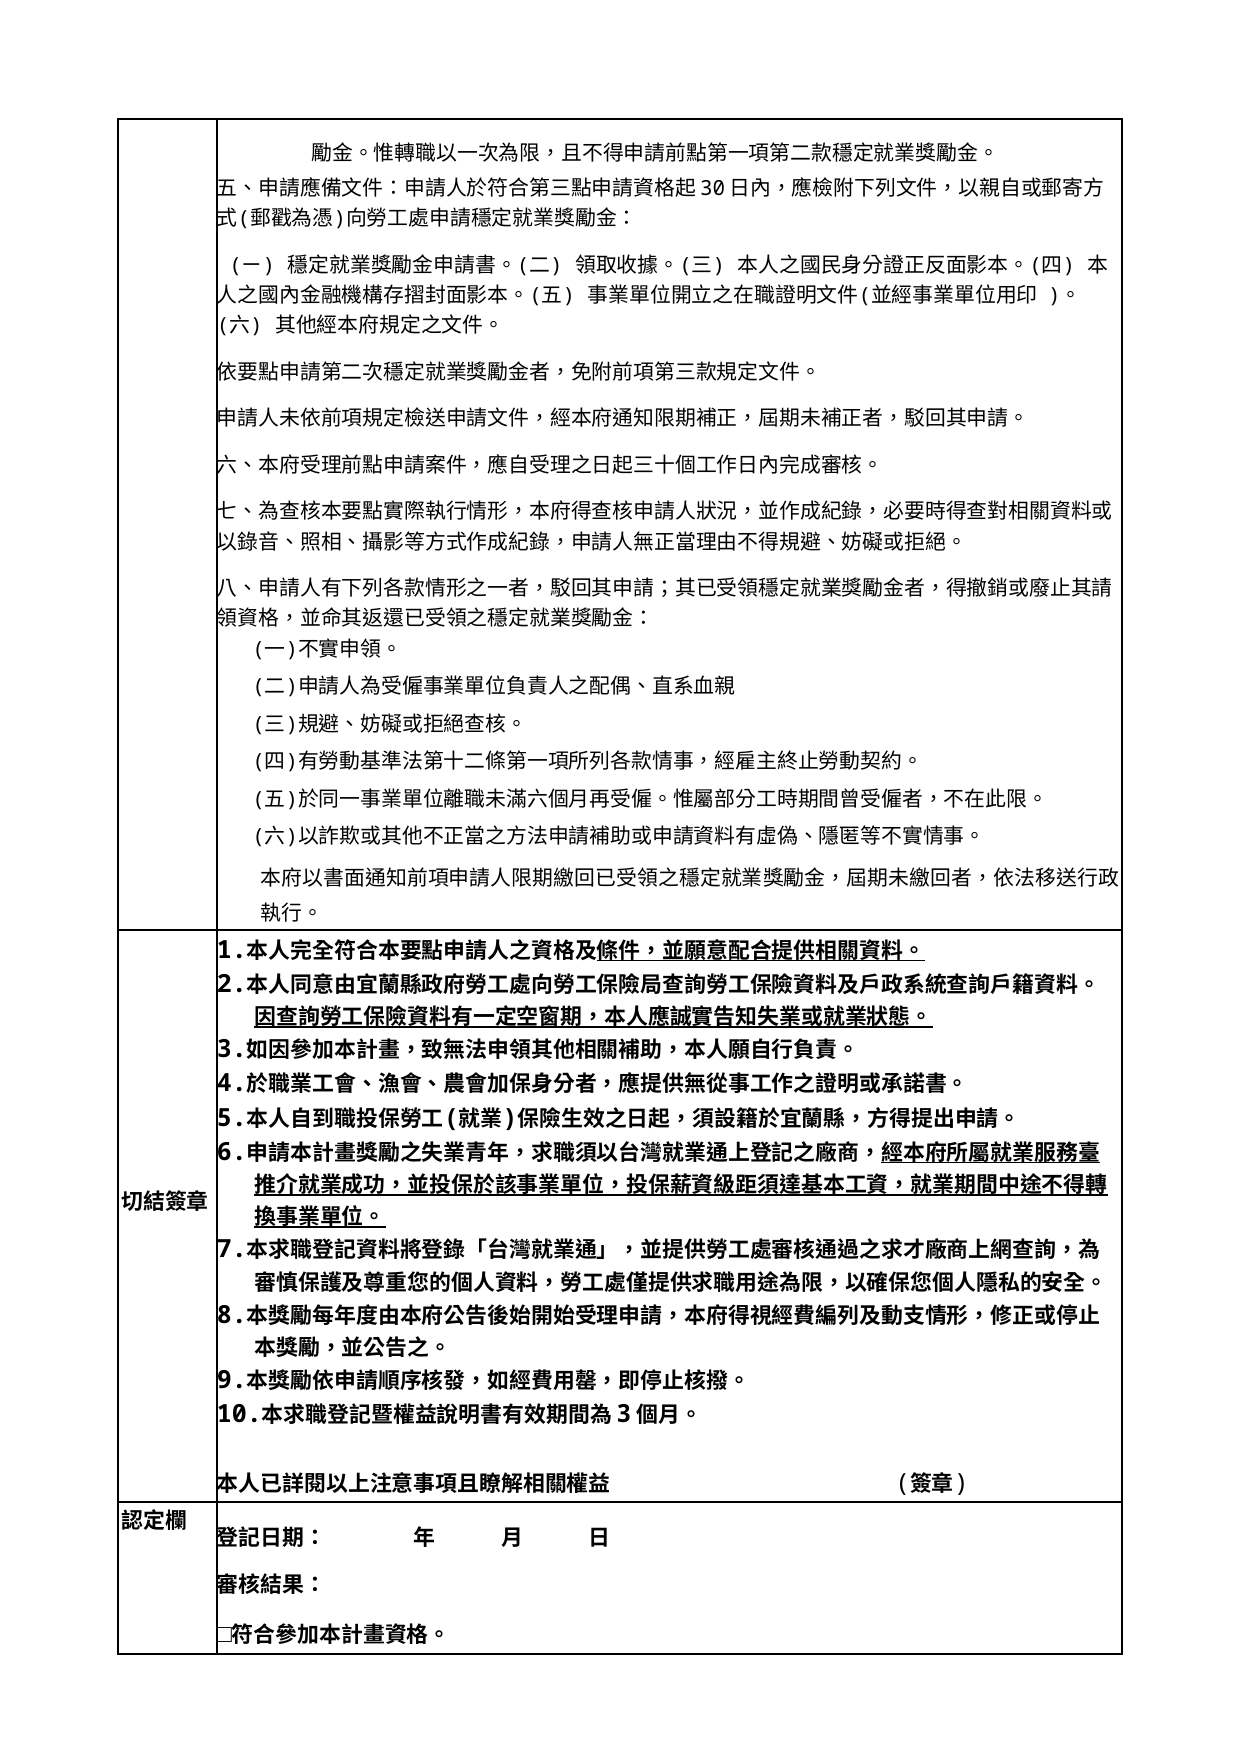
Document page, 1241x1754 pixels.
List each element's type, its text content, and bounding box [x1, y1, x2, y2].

table_cell 1.本人完全符合本要點申請人之資格及條件，並願意配合提供相關資料。 2.本人同意由宜蘭縣政府勞工處向勞工保險局查詢勞工保險資料及戶政系統查詢戶籍資料。因查詢勞工保險資料有一定空窗期，本人應誠實告知失業或就業狀態。 3.如因參加本計畫，致無法申領其他相關補助，本人願自行負責。 4.於職業工會、漁會、農會加保身分者，應提供無從事工作之證明或承諾書。 5.本人自到職投保勞工(就業)保險生效之日起，須設籍於宜蘭縣，方得提出申請。 6.申請本計畫獎勵之失業青年，求職須以台灣就業通上登記之廠商，經本府所屬就業服務臺推介就業成功，並投保於該事業單位，投保薪資級距須達基本工資，就業期間中途不得轉換事業單位。 7.本求職登記資料將登錄「台灣就業通」，並提供勞工處審核通過之求才廠商上網查詢，為審慎保護及尊重您的個人資料，勞工處僅提供求職用途為限，以確保您個人隱私的安全。 8.本獎勵每年度由本府公告後始開始受理申請，本府得視經費編列及動支情形，修正或停止本獎勵，並公告之。 9.本獎勵依申請順序核發，如經費用罄，即停止核撥。 10.本求職登記暨權益說明書有效期間為3個月。 本人已詳閱以上注意事項且瞭解相關權益 (簽章) [218, 931, 1121, 1501]
table_cell 切結簽章 [119, 931, 216, 1501]
table_cell 勵金。惟轉職以一次為限，且不得申請前點第一項第二款穩定就業獎勵金。 五、申請應備文件：申請人於符合第三點申請資格起30日內，應檢附下列文件，以親自或郵寄方式(郵戳為憑)向勞工處申請穩定就業獎勵金： (ㄧ) 穩定就業獎勵金申請書。(二) 領取收據。(三) 本人之國民身分證正反面影本。(四) 本人之國內金融機構存摺封面影本。(五) 事業單位開立之在職證明文件(並經事業單位用印 )。 (六) 其他經本府規定之文件。 依要點申請第二次穩定就業獎勵金者，免附前項第三款規定文件。 申請人未依前項規定檢送申請文件，經本府通知限期補正，屆期未補正者，駁回其申請。 六、本府受理前點申請案件，應自受理之日起三十個工作日內完成審核。 七、為查核本要點實際執行情形，本府得查核申請人狀況，並作成紀錄，必要時得查對相關資料或以錄音、照相、攝影等方式作成紀錄，申請人無正當理由不得規避、妨礙或拒絕。 八、申請人有下列各款情形之一者，駁回其申請；其已受領穩定就業獎勵金者，得撤銷或廢止其請領資格，並命其返還已受領之穩定就業獎勵金： 不實申領。 申請人為受僱事業單位負責人之配偶、直系血親 規避、妨礙或拒絕查核。 有勞動基準法第十二條第一項所列各款情事，經雇主終止勞動契約。 於同一事業單位離職未滿六個月再受僱。惟屬部分工時期間曾受僱者，不在此限。 以詐欺或其他不正當之方法申請補助或申請資料有虛偽、隱匿等不實情事。 本府以書面通知前項申請人限期繳回已受領之穩定就業獎勵金，屆期未繳回者，依法移送行政執行。 [218, 120, 1121, 929]
table_cell 登記日期： 年 月 日 審核結果： □符合參加本計畫資格。 [218, 1503, 1121, 1652]
table_cell 認定欄 [119, 1503, 216, 1652]
table_cell [119, 120, 216, 929]
